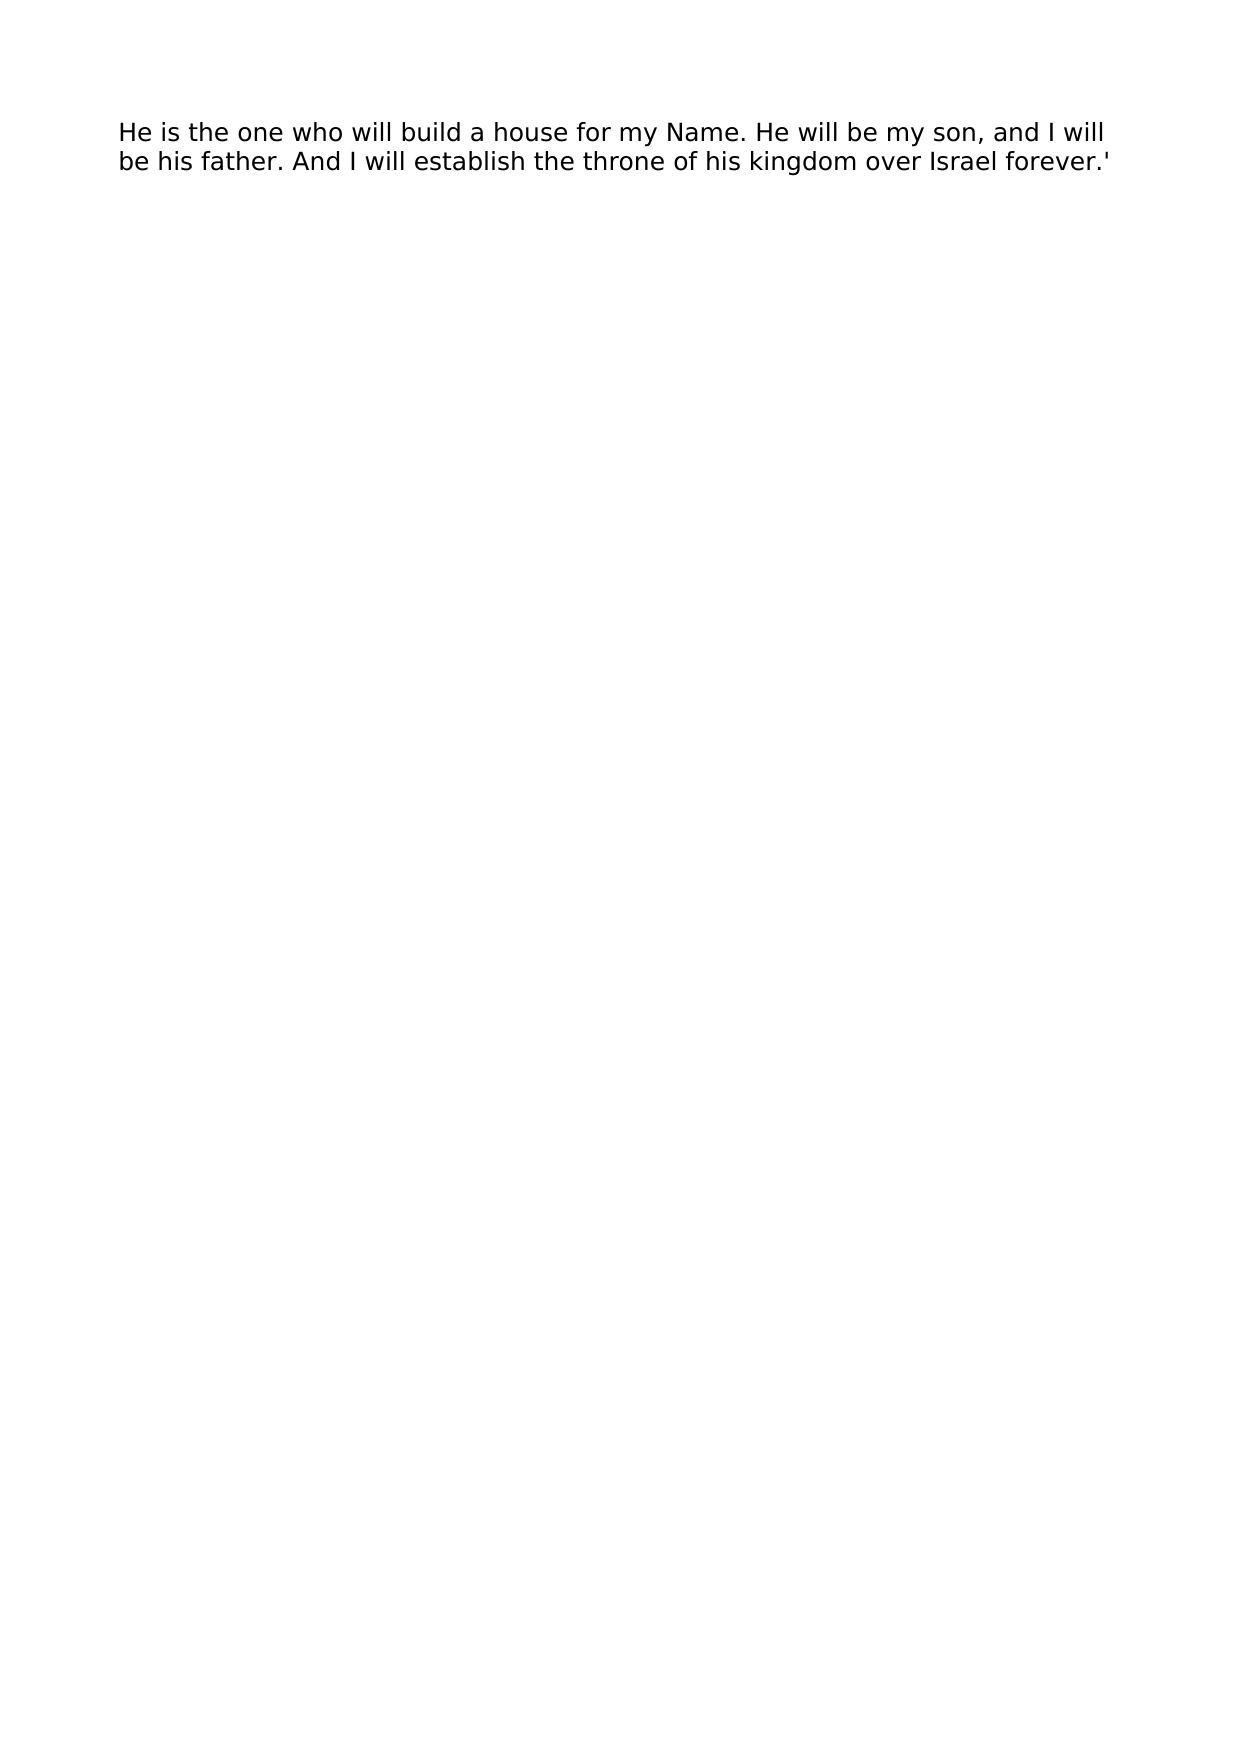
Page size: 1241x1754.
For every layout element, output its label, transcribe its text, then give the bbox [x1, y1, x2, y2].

text He is the one who will build a house for my Name. He will be my son, and I will be his father. And I will establish the throne of his kingdom over Israel forever.' [118, 118, 1122, 176]
